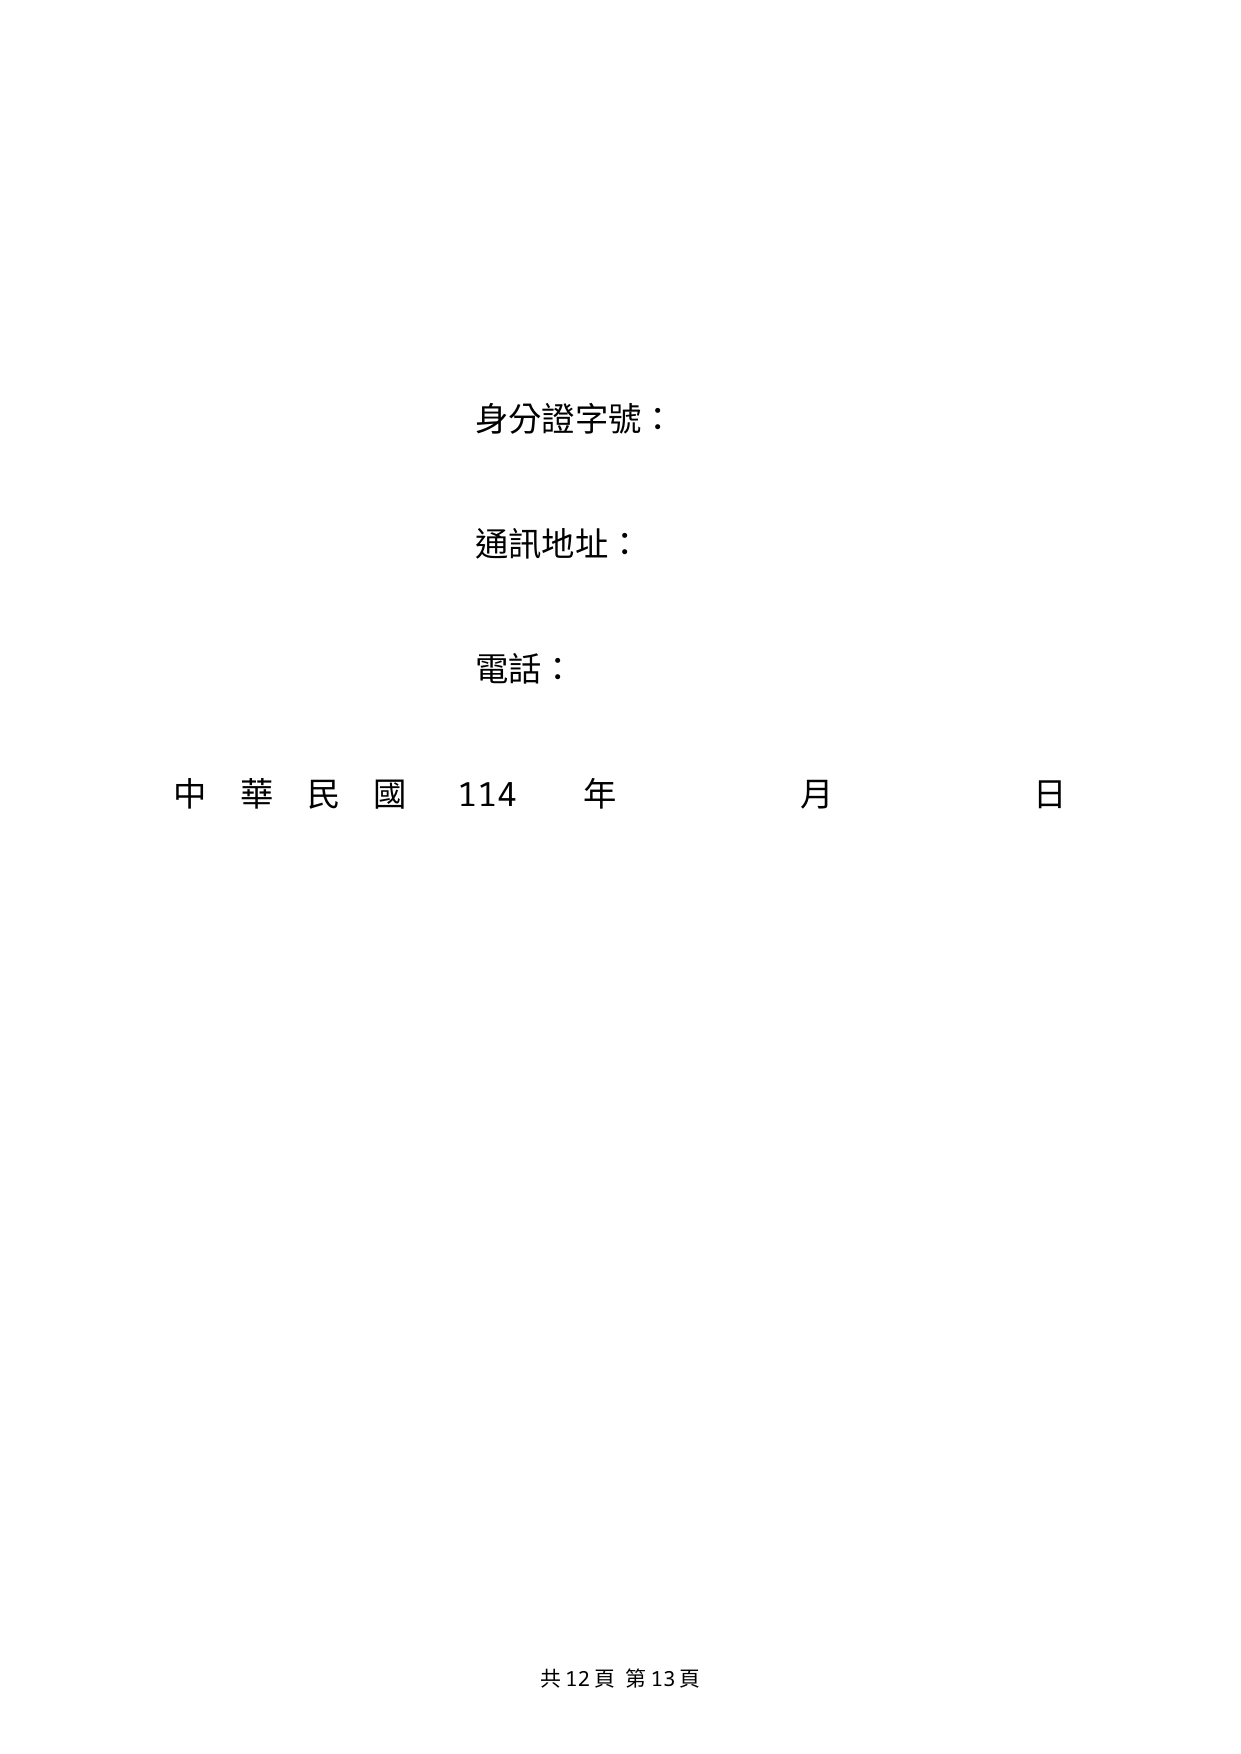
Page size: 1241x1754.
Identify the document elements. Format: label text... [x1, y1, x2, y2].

text 電話： [475, 625, 1165, 688]
text 中 華 民 國 114 年 月 日 [75, 750, 1165, 813]
text 通訊地址： [475, 500, 1165, 563]
text 身分證字號： [475, 375, 1165, 438]
